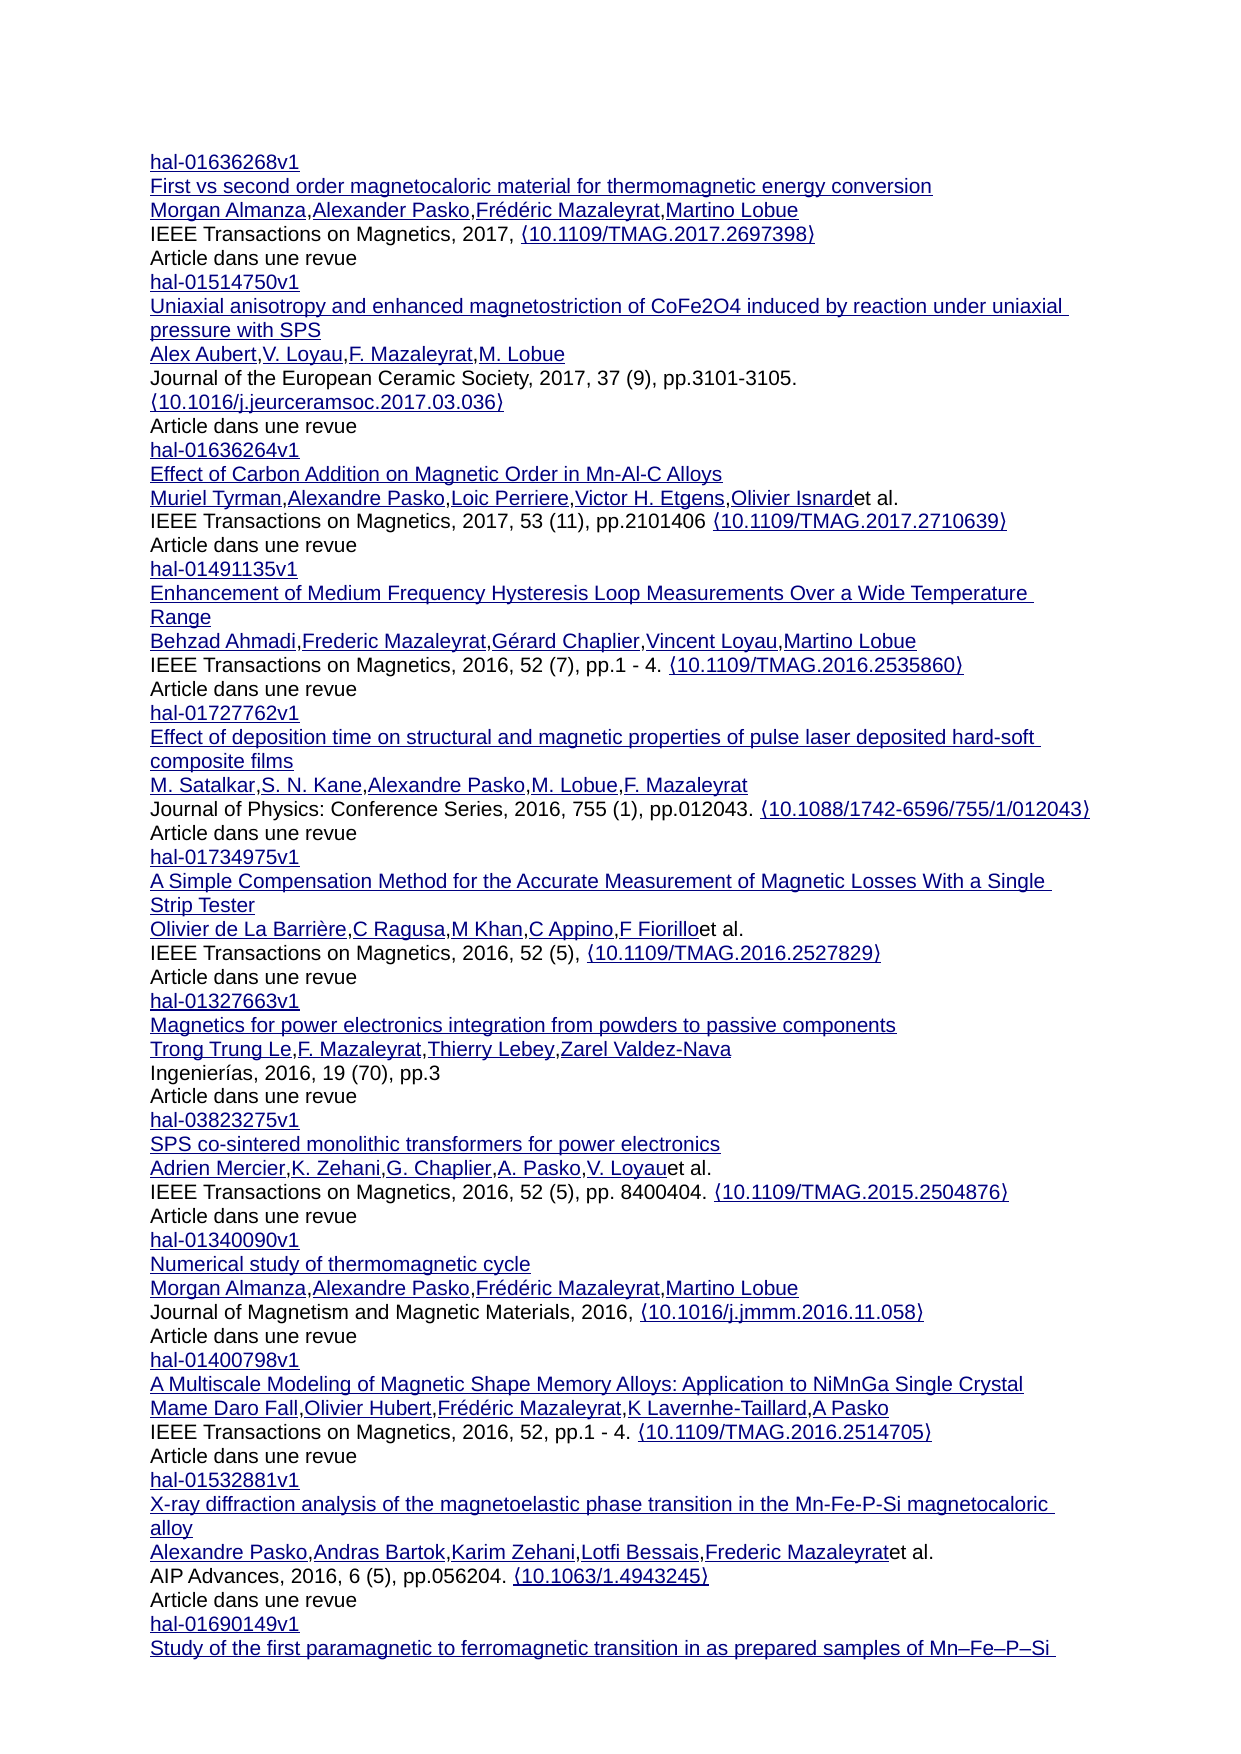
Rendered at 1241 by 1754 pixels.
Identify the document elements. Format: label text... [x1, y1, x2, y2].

table_cell Study of the first paramagnetic to ferromagnetic transition in as prepared samples of Mn–Fe–P–Si [150, 1635, 1090, 1659]
table_cell A Simple Compensation Method for the Accurate Measurement of Magnetic Losses With a Single Strip Tester Olivier de La Barrière,C Ragusa,M Khan,C Appino,F Fiorilloet al. IEEE Transactions on Magnetics, 2016, 52 (5), ⟨10.1109/TMAG.2016.2527829⟩ Article dans une revue hal-01327663v1 [150, 869, 1090, 1012]
table_cell Effect of Carbon Addition on Magnetic Order in Mn-Al-C Alloys Muriel Tyrman,Alexandre Pasko,Loic Perriere,Victor H. Etgens,Olivier Isnardet al. IEEE Transactions on Magnetics, 2017, 53 (11), pp.2101406 ⟨10.1109/TMAG.2017.2710639⟩ Article dans une revue hal-01491135v1 [150, 461, 1090, 581]
table_cell Numerical study of thermomagnetic cycle Morgan Almanza,Alexandre Pasko,Frédéric Mazaleyrat,Martino Lobue Journal of Magnetism and Magnetic Materials, 2016, ⟨10.1016/j.jmmm.2016.11.058⟩ Article dans une revue hal-01400798v1 [150, 1252, 1090, 1372]
table_cell First vs second order magnetocaloric material for thermomagnetic energy conversion Morgan Almanza,Alexander Pasko,Frédéric Mazaleyrat,Martino Lobue IEEE Transactions on Magnetics, 2017, ⟨10.1109/TMAG.2017.2697398⟩ Article dans une revue hal-01514750v1 [150, 174, 1090, 294]
table_cell hal-01636268v1 [150, 150, 1090, 174]
table_cell SPS co-sintered monolithic transformers for power electronics Adrien Mercier,K. Zehani,G. Chaplier,A. Pasko,V. Loyauet al. IEEE Transactions on Magnetics, 2016, 52 (5), pp. 8400404. ⟨10.1109/TMAG.2015.2504876⟩ Article dans une revue hal-01340090v1 [150, 1132, 1090, 1252]
table_cell Magnetics for power electronics integration from powders to passive components Trong Trung Le,F. Mazaleyrat,Thierry Lebey,Zarel Valdez-Nava Ingenierías, 2016, 19 (70), pp.3 Article dans une revue hal-03823275v1 [150, 1013, 1090, 1132]
table_cell Enhancement of Medium Frequency Hysteresis Loop Measurements Over a Wide Temperature Range Behzad Ahmadi,Frederic Mazaleyrat,Gérard Chaplier,Vincent Loyau,Martino Lobue IEEE Transactions on Magnetics, 2016, 52 (7), pp.1 - 4. ⟨10.1109/TMAG.2016.2535860⟩ Article dans une revue hal-01727762v1 [150, 581, 1090, 725]
table_cell X-ray diffraction analysis of the magnetoelastic phase transition in the Mn-Fe-P-Si magnetocaloric alloy Alexandre Pasko,Andras Bartok,Karim Zehani,Lotfi Bessais,Frederic Mazaleyratet al. AIP Advances, 2016, 6 (5), pp.056204. ⟨10.1063/1.4943245⟩ Article dans une revue hal-01690149v1 [150, 1492, 1090, 1635]
table_cell Uniaxial anisotropy and enhanced magnetostriction of CoFe2O4 induced by reaction under uniaxial pressure with SPS Alex Aubert,V. Loyau,F. Mazaleyrat,M. Lobue Journal of the European Ceramic Society, 2017, 37 (9), pp.3101-3105. ⟨10.1016/j.jeurceramsoc.2017.03.036⟩ Article dans une revue hal-01636264v1 [150, 294, 1090, 461]
table_cell A Multiscale Modeling of Magnetic Shape Memory Alloys: Application to NiMnGa Single Crystal Mame Daro Fall,Olivier Hubert,Frédéric Mazaleyrat,K Lavernhe-Taillard,A Pasko IEEE Transactions on Magnetics, 2016, 52, pp.1 - 4. ⟨10.1109/TMAG.2016.2514705⟩ Article dans une revue hal-01532881v1 [150, 1372, 1090, 1492]
table_cell Effect of deposition time on structural and magnetic properties of pulse laser deposited hard-soft composite films M. Satalkar,S. N. Kane,Alexandre Pasko,M. Lobue,F. Mazaleyrat Journal of Physics: Conference Series, 2016, 755 (1), pp.012043. ⟨10.1088/1742-6596/755/1/012043⟩ Article dans une revue hal-01734975v1 [150, 725, 1090, 869]
